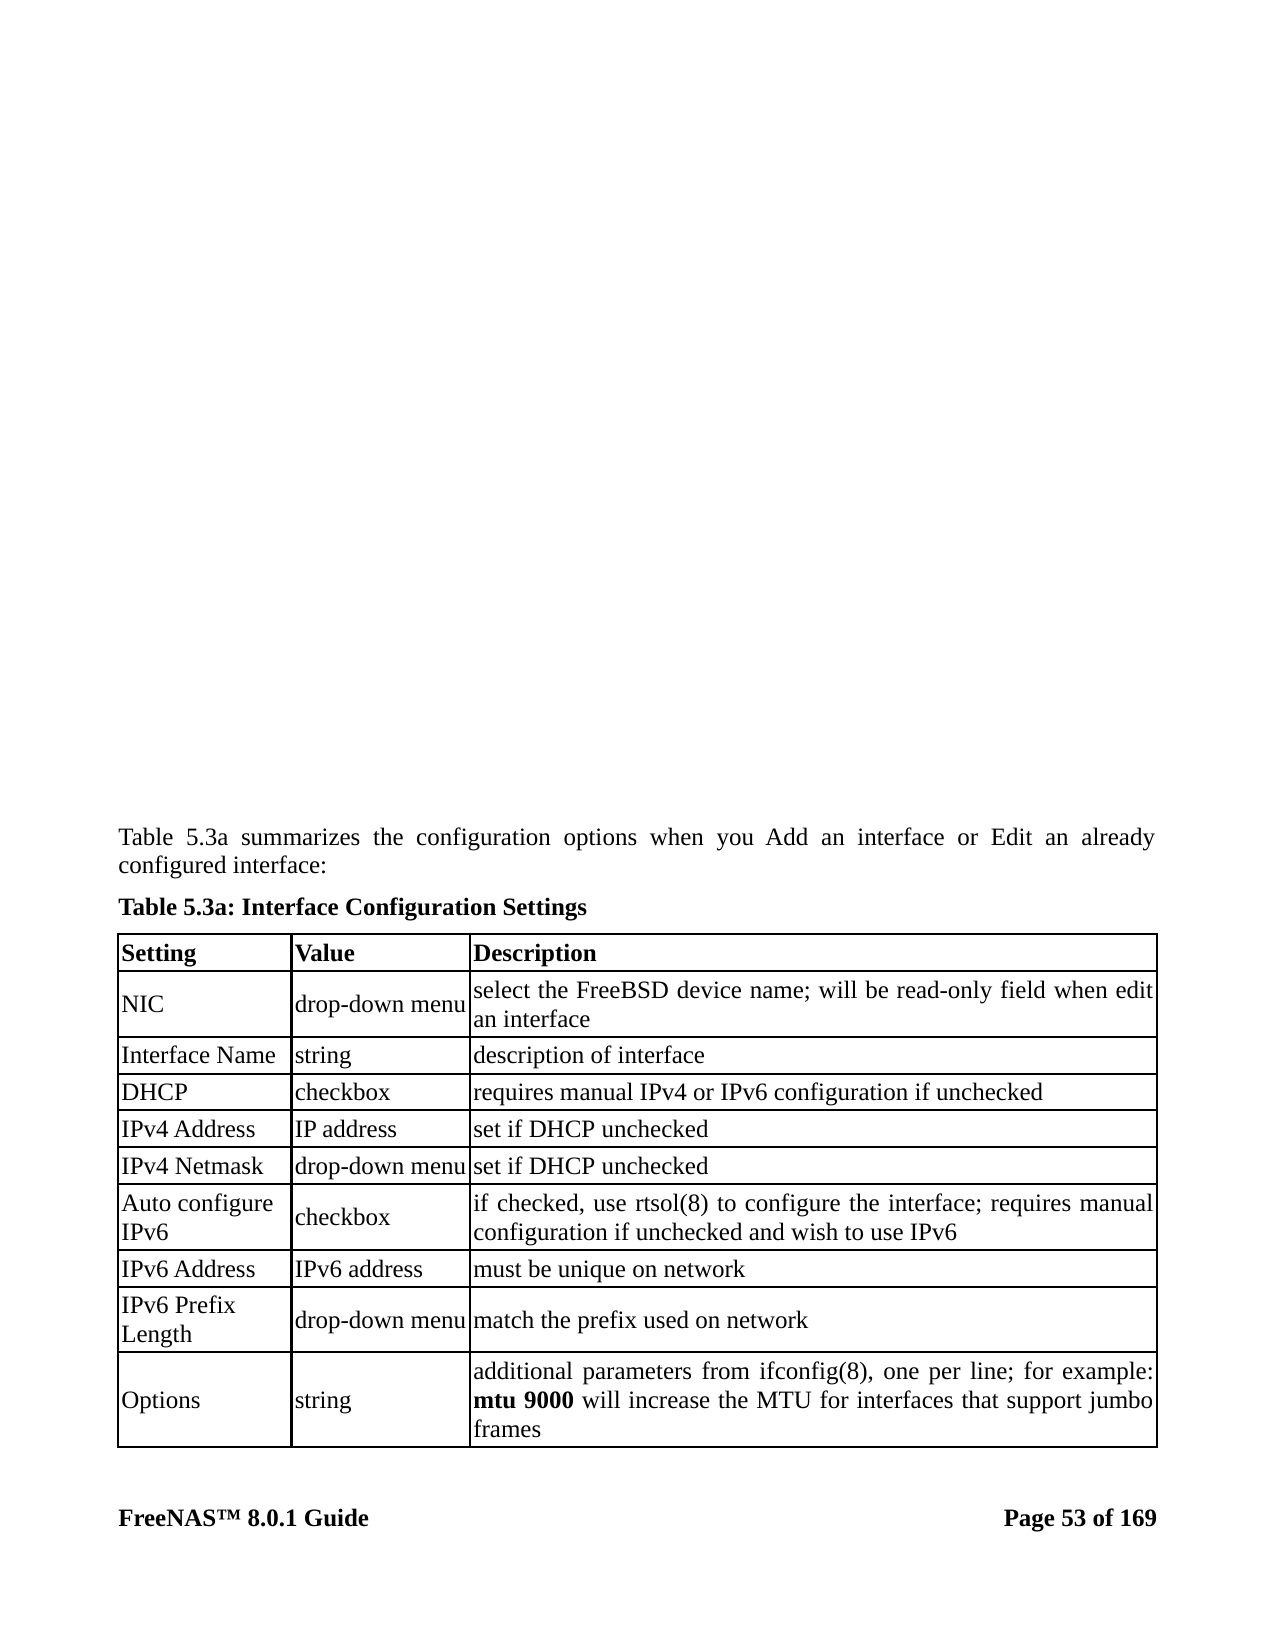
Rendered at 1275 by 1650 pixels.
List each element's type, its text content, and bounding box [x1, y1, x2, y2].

text Table 5.3a summarizes the configuration options when you Add an interface or Edit an already configured interface: [118, 822, 1157, 879]
table_header Setting [119, 935, 290, 970]
table_cell string [293, 1038, 469, 1072]
table_cell IPv4 Address [119, 1111, 290, 1146]
table_cell match the prefix used on network [471, 1288, 1156, 1351]
table_cell set if DHCP unchecked [471, 1111, 1156, 1146]
table_cell set if DHCP unchecked [471, 1148, 1156, 1183]
table_cell string [293, 1353, 469, 1446]
table_cell NIC [119, 972, 290, 1036]
table_header Description [471, 935, 1156, 970]
table_cell IPv6 Address [119, 1251, 290, 1286]
table_cell additional parameters from ifconfig(8), one per line; for example: mtu 9000 will increase the MTU for interfaces that support jumbo frames [471, 1353, 1156, 1446]
table_cell drop-down menu [293, 1148, 469, 1183]
table_cell checkbox [293, 1075, 469, 1109]
table_cell IP address [293, 1111, 469, 1146]
table_cell IPv6 address [293, 1251, 469, 1286]
text Table 5.3a: Interface Configuration Settings [118, 892, 1157, 921]
table_cell Options [119, 1353, 290, 1446]
table_header Value [293, 935, 469, 970]
table_cell Interface Name [119, 1038, 290, 1072]
table_cell IPv6 Prefix Length [119, 1288, 290, 1351]
table_cell if checked, use rtsol(8) to configure the interface; requires manual configuration if unchecked and wish to use IPv6 [471, 1185, 1156, 1249]
table_cell must be unique on network [471, 1251, 1156, 1286]
table_cell select the FreeBSD device name; will be read-only field when edit an interface [471, 972, 1156, 1036]
table_cell Auto configure IPv6 [119, 1185, 290, 1249]
table_cell IPv4 Netmask [119, 1148, 290, 1183]
table_cell DHCP [119, 1075, 290, 1109]
table_cell description of interface [471, 1038, 1156, 1072]
table_cell drop-down menu [293, 972, 469, 1036]
table_cell drop-down menu [293, 1288, 469, 1351]
table_cell requires manual IPv4 or IPv6 configuration if unchecked [471, 1075, 1156, 1109]
table_cell checkbox [293, 1185, 469, 1249]
